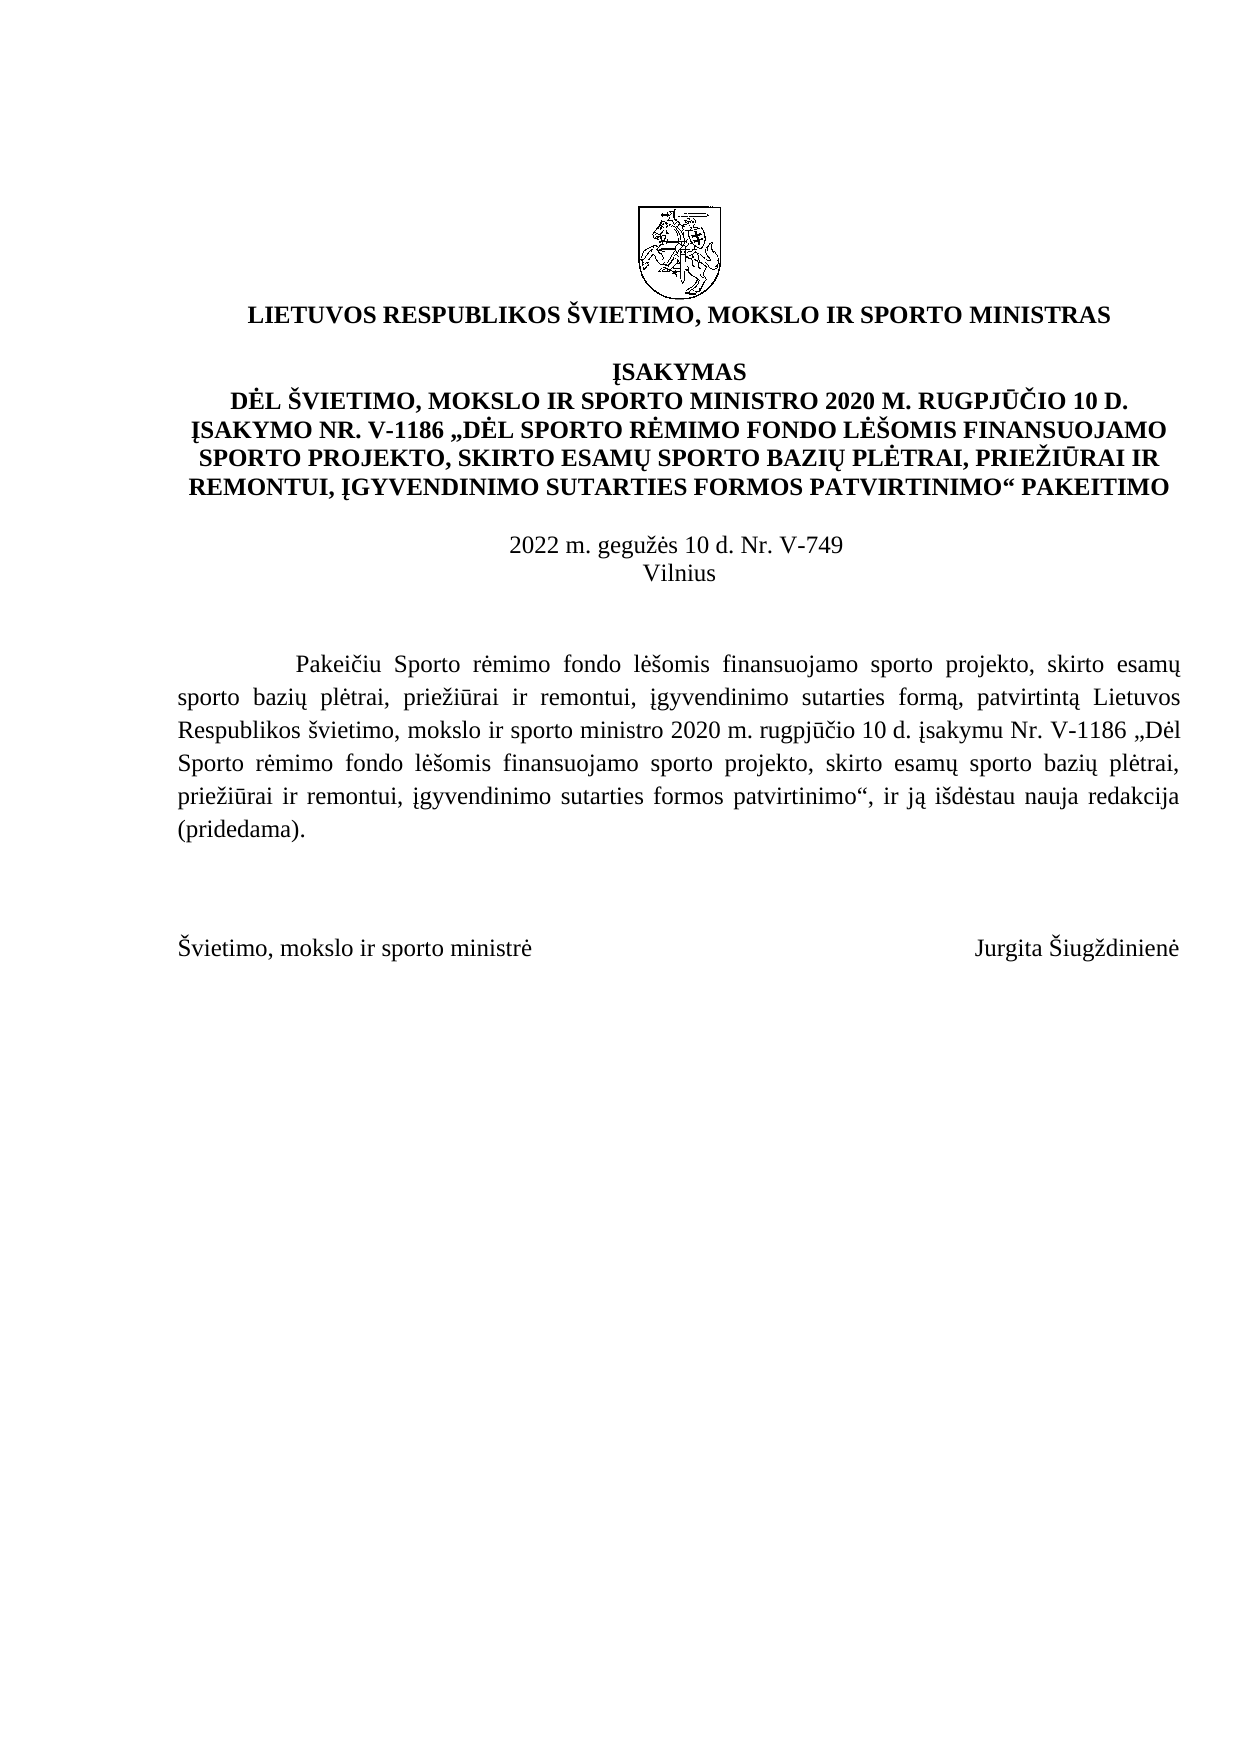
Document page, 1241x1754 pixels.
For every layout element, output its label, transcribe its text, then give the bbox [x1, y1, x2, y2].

text Dėl švietimo, mokslo ir sporto ministro 2020 m. rugpjūčio 10 d. įsakymo Nr. v-1186 „DĖL Sporto rėmimo fondo lėšomis finansuojamo sporto projekto, skirto esamų sporto bazių plėtrai, priežiūrai ir remontui, įgyvendinimo sutarties formos patvirtinimo“ pakeitimo [177, 386, 1181, 501]
text Pakeičiu Sporto rėmimo fondo lėšomis finansuojamo sporto projekto, skirto esamų sporto bazių plėtrai, priežiūrai ir remontui, įgyvendinimo sutarties formą, patvirtintą Lietuvos Respublikos švietimo, mokslo ir sporto ministro 2020 m. rugpjūčio 10 d. įsakymu Nr. V-1186 „Dėl Sporto rėmimo fondo lėšomis finansuojamo sporto projekto, skirto esamų sporto bazių plėtrai, priežiūrai ir remontui, įgyvendinimo sutarties formos patvirtinimo“, ir ją išdėstau nauja redakcija (pridedama). [177, 649, 1181, 843]
text Švietimo, mokslo ir sporto ministrė Jurgita Šiugždinienė [177, 933, 1181, 962]
text Vilnius [177, 558, 1181, 587]
text įsakymas [177, 357, 1181, 386]
text LIETUVOS RESPUBLIKOS ŠVIETIMO, MOKSLO IR SPORTO MINISTRAS [177, 300, 1181, 328]
text 2022 m. gegužės 10 d. Nr. V-749 [177, 530, 1181, 558]
